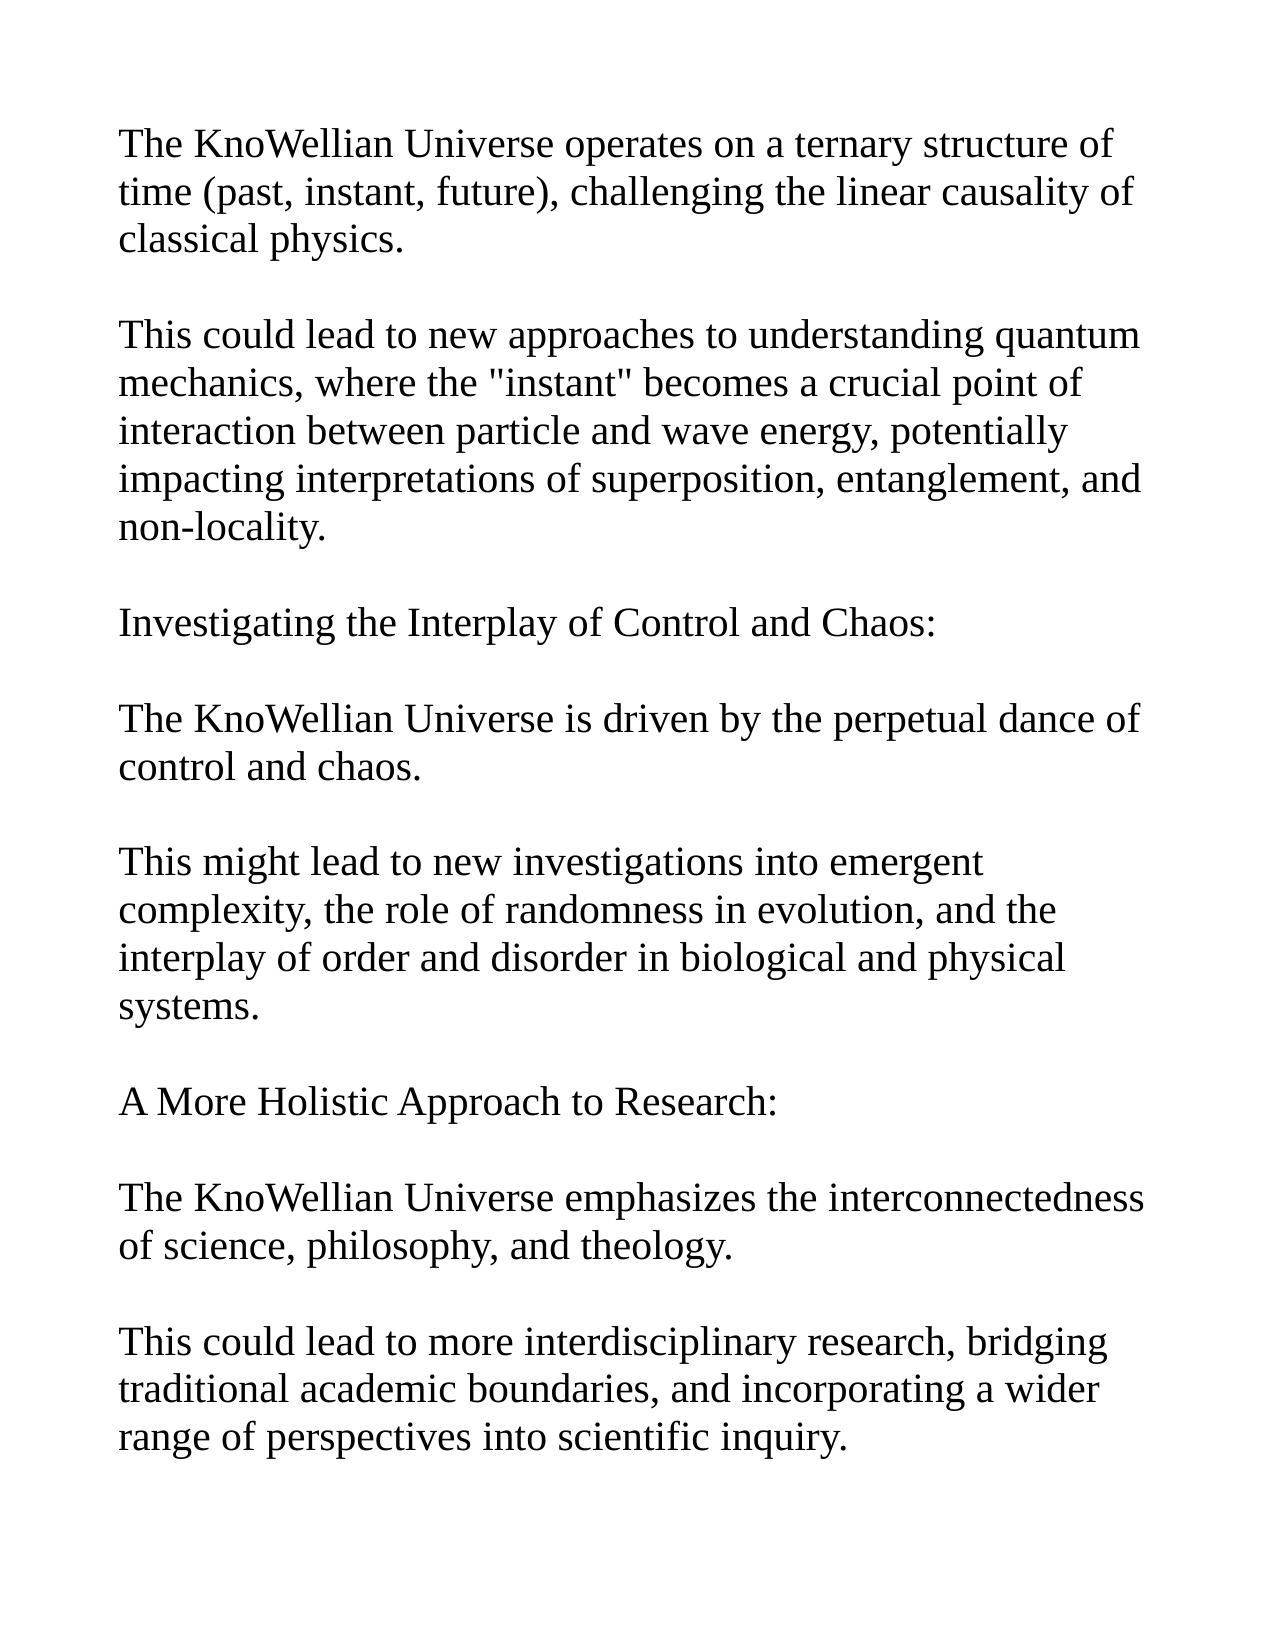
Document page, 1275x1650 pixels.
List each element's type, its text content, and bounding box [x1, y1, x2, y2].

text The KnoWellian Universe emphasizes the interconnectedness of science, philosophy, and theology. [118, 1172, 1157, 1268]
text This could lead to new approaches to understanding quantum mechanics, where the "instant" becomes a crucial point of interaction between particle and wave energy, potentially impacting interpretations of superposition, entanglement, and non-locality. [118, 310, 1157, 549]
text This might lead to new investigations into emergent complexity, the role of randomness in evolution, and the interplay of order and disorder in biological and physical systems. [118, 837, 1157, 1028]
text Investigating the Interplay of Control and Chaos: [118, 597, 1157, 645]
text A More Holistic Approach to Research: [118, 1076, 1157, 1124]
text The KnoWellian Universe is driven by the perpetual dance of control and chaos. [118, 693, 1157, 789]
text The KnoWellian Universe operates on a ternary structure of time (past, instant, future), challenging the linear causality of classical physics. [118, 118, 1157, 262]
text This could lead to more interdisciplinary research, bridging traditional academic boundaries, and incorporating a wider range of perspectives into scientific inquiry. [118, 1316, 1157, 1460]
